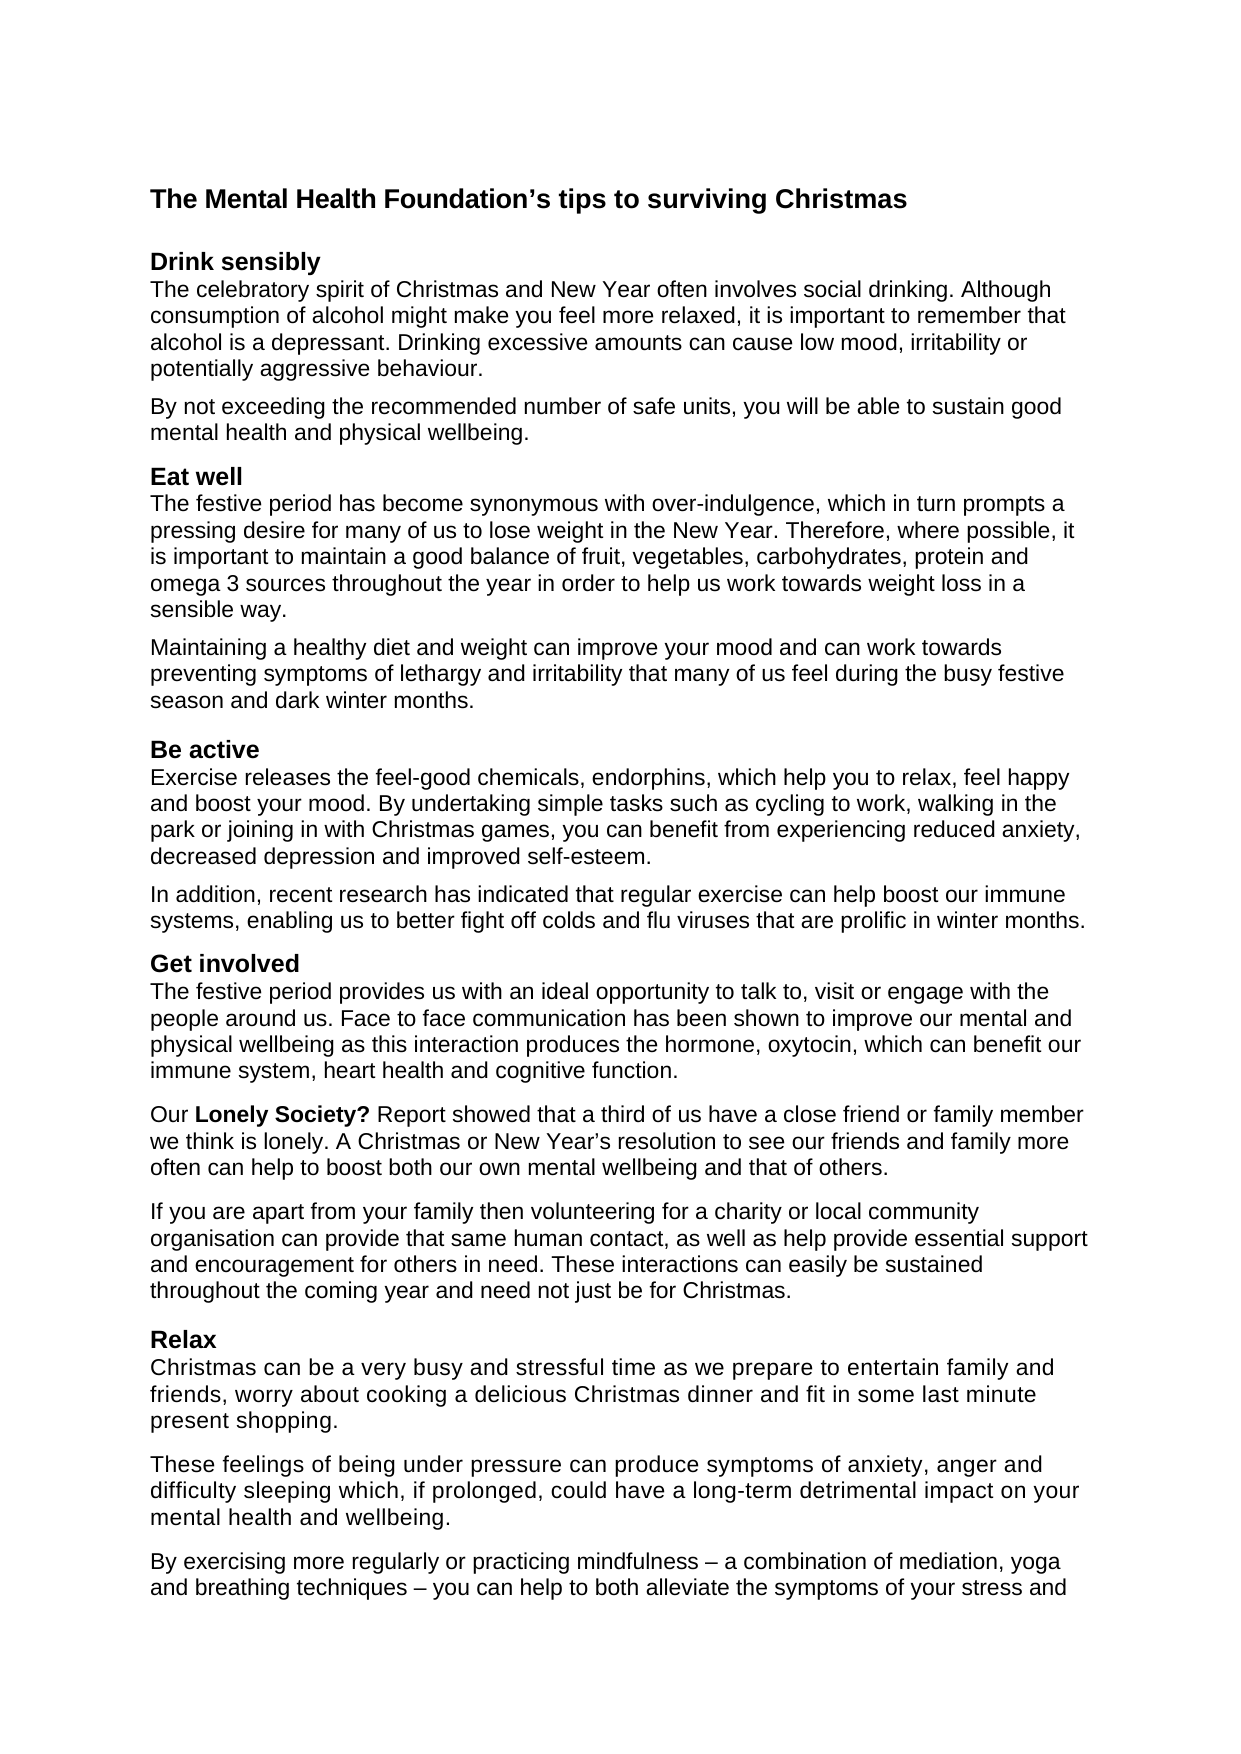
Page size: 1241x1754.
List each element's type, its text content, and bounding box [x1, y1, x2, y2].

text Exercise releases the feel-good chemicals, endorphins, which help you to relax, feel happy and boost your mood. By undertaking simple tasks such as cycling to work, walking in the park or joining in with Christmas games, you can benefit from experiencing reduced anxiety, decreased depression and improved self-esteem. [150, 764, 1090, 869]
text These feelings of being under pressure can produce symptoms of anxiety, anger and difficulty sleeping which, if prolonged, could have a long-term detrimental impact on your mental health and wellbeing. [150, 1451, 1090, 1530]
subtitle Drink sensibly [150, 247, 1090, 276]
text By exercising more regularly or practicing mindfulness – a combination of mediation, yoga and breathing techniques – you can help to both alleviate the symptoms of your stress and [150, 1548, 1090, 1600]
text Christmas can be a very busy and stressful time as we prepare to entertain family and friends, worry about cooking a delicious Christmas dinner and fit in some last minute present shopping. [150, 1354, 1090, 1433]
text Maintaining a healthy diet and weight can improve your mood and can work towards preventing symptoms of lethargy and irritability that many of us feel during the busy festive season and dark winter months. [150, 634, 1090, 713]
subtitle Relax [150, 1325, 1090, 1354]
subtitle The Mental Health Foundation’s tips to surviving Christmas [150, 183, 1090, 214]
subtitle Get involved [150, 949, 1090, 978]
text By not exceeding the recommended number of safe units, you will be able to sustain good mental health and physical wellbeing. [150, 393, 1090, 446]
text The festive period provides us with an ideal opportunity to talk to, visit or engage with the people around us. Face to face communication has been shown to improve our mental and physical wellbeing as this interaction produces the hormone, oxytocin, which can benefit our immune system, heart health and cognitive function. [150, 978, 1090, 1084]
text In addition, recent research has indicated that regular exercise can help boost our immune systems, enabling us to better fight off colds and flu viruses that are prolific in winter months. [150, 881, 1090, 933]
text The celebratory spirit of Christmas and New Year often involves social drinking. Although consumption of alcohol might make you feel more relaxed, it is important to remember that alcohol is a depressant. Drinking excessive amounts can cause low mood, irritability or potentially aggressive behaviour. [150, 276, 1090, 381]
text The festive period has become synonymous with over-indulgence, which in turn prompts a pressing desire for many of us to lose weight in the New Year. Therefore, where possible, it is important to maintain a good balance of fruit, vegetables, carbohydrates, protein and omega 3 sources throughout the year in order to help us work towards weight loss in a sensible way. [150, 490, 1090, 622]
text If you are apart from your family then volunteering for a charity or local community organisation can provide that same human contact, as well as help provide essential support and encouragement for others in need. These interactions can easily be sustained throughout the coming year and need not just be for Christmas. [150, 1198, 1090, 1303]
subtitle Eat well [150, 462, 1090, 490]
subtitle Be active [150, 735, 1090, 764]
text Our Lonely Society? Report showed that a third of us have a close friend or family member we think is lonely. A Christmas or New Year’s resolution to see our friends and family more often can help to boost both our own mental wellbeing and that of others. [150, 1101, 1090, 1180]
